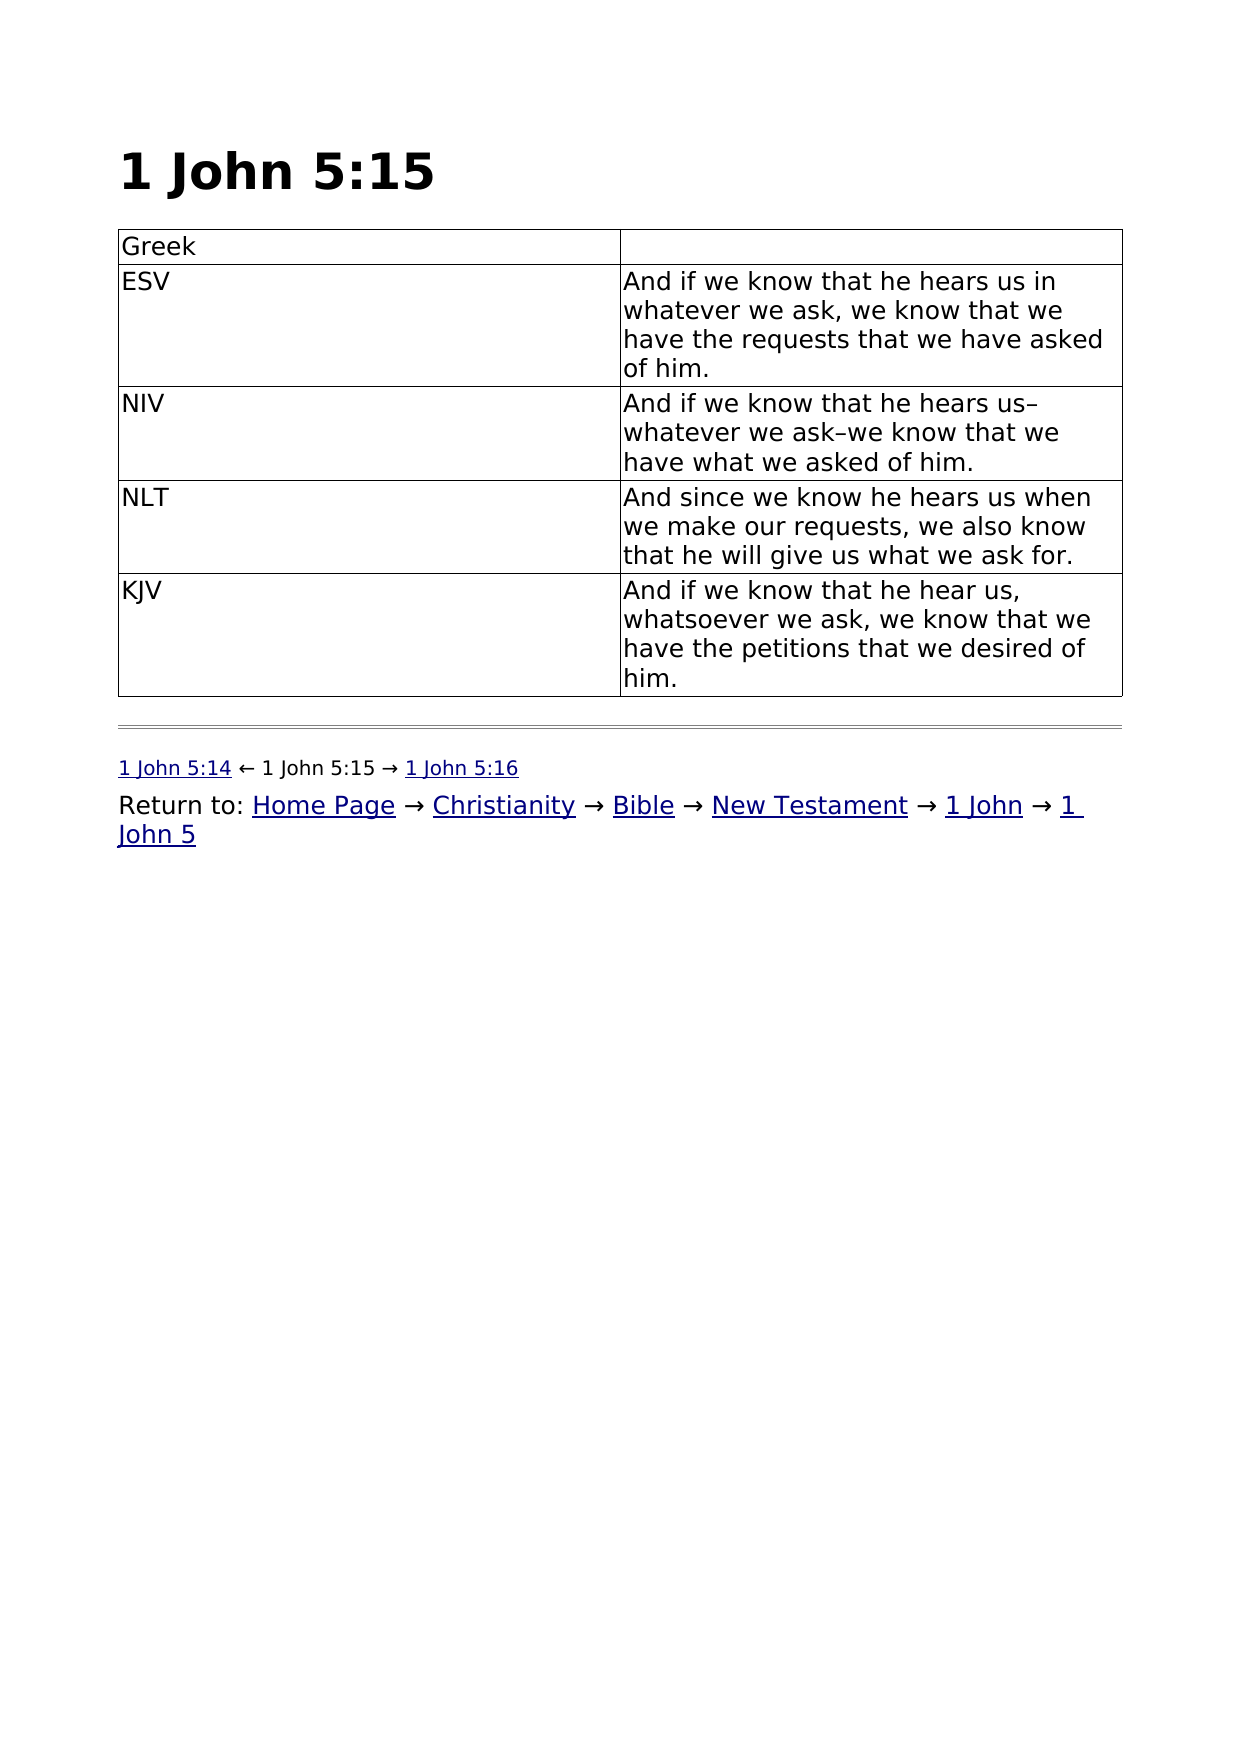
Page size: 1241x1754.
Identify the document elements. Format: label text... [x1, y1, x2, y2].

table_cell NLT [119, 481, 620, 573]
table_cell NIV [119, 387, 620, 480]
table_cell ESV [119, 265, 620, 386]
table_cell And since we know he hears us when we make our requests, we also know that he will give us what we ask for. [621, 481, 1122, 573]
subtitle 1 John 5:15 [118, 143, 1122, 201]
table_header Greek [119, 230, 620, 264]
table_cell KJV [119, 574, 620, 696]
table_header [621, 230, 1122, 264]
text 1 John 5:14 ← 1 John 5:15 → 1 John 5:16 [118, 757, 1122, 791]
table_cell And if we know that he hears us–whatever we ask–we know that we have what we asked of him. [621, 387, 1122, 480]
text Return to: Home Page → Christianity → Bible → New Testament → 1 John → 1 John 5 [118, 791, 1122, 849]
table_cell And if we know that he hears us in whatever we ask, we know that we have the requests that we have asked of him. [621, 265, 1122, 386]
table_cell And if we know that he hear us, whatsoever we ask, we know that we have the petitions that we desired of him. [621, 574, 1122, 696]
